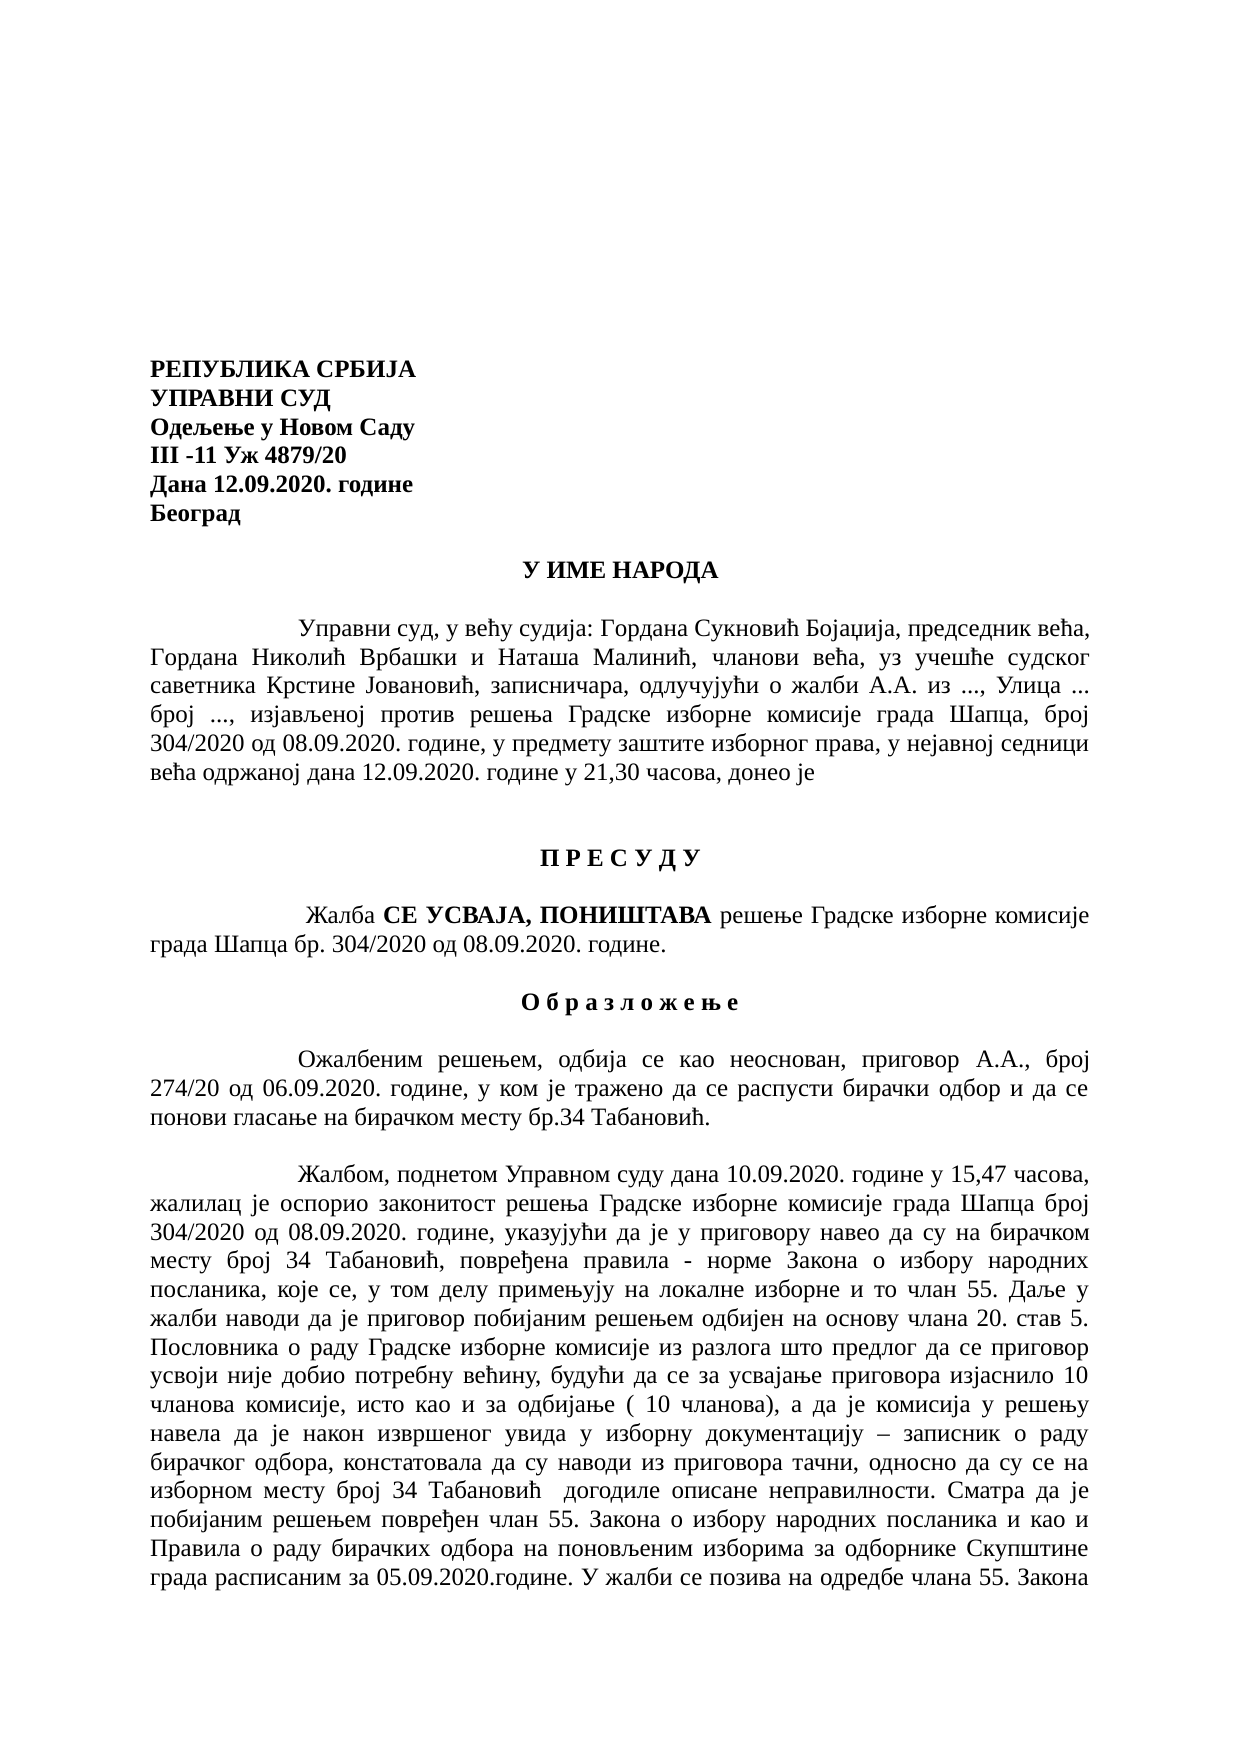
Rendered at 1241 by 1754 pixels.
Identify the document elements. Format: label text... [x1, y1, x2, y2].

text Одељење у Новом Саду [150, 412, 1090, 440]
text III -11 Уж 4879/20 [150, 440, 1090, 469]
text П Р Е С У Д У [150, 843, 1090, 872]
text О б р а з л о ж е њ е [150, 987, 1090, 1015]
text Жалба СЕ УСВАЈА, ПОНИШТАВА решење Градске изборне комисије града Шапца бр. 304/2020 од 08.09.2020. године. [150, 900, 1090, 958]
text РЕПУБЛИКА СРБИЈА [150, 148, 1090, 383]
text Жалбом, поднетом Управном суду дана 10.09.2020. године у 15,47 часова, жалилац је оспорио законитост решења Градске изборне комисије града Шапца број 304/2020 од 08.09.2020. године, указујући да је у приговору навео да су на бирачком месту број 34 Табановић, повређена правила - норме Закона о избору народних посланика, које се, у том делу примењују на локалне изборне и то члан 55. Даље у жалби наводи да је приговор побијаним решењем одбијен на основу члана 20. став 5. Пословника о раду Градске изборне комисије из разлога што предлог да се приговор усвоји није добио потребну већину, будући да се за усвајање приговора изјаснило 10 чланова комисије, исто као и за одбијање ( 10 чланова), а да је комисија у решењу навела да је након извршеног увида у изборну документацију – записник о раду бирачког одбора, констатовала да су наводи из приговора тачни, односно да су се на изборном месту број 34 Табановић догодиле описане неправилности. Сматра да је побијаним решењем повређен члан 55. Закона о избору народних посланика и као и Правила о раду бирачких одбора на поновљеним изборима за одборнике Скупштине града расписаним за 05.09.2020.године. У жалби се позива на одредбе члана 55. Закона [150, 1159, 1090, 1590]
text Дана 12.09.2020. године [150, 469, 1090, 498]
text У ИМЕ НАРОДА [150, 555, 1090, 584]
text УПРАВНИ СУД [150, 383, 1090, 412]
text Београд [150, 498, 1090, 527]
text Управни суд, у већу судија: Гордана Сукновић Бојаџија, председник већа, Гордана Николић Врбашки и Наташа Малинић, чланови већа, уз учешће судског саветника Крстине Јовановић, записничара, одлучујући о жалби A.A. из ..., Улица ... број ..., изјављеној против решења Градске изборне комисије града Шапца, број 304/2020 од 08.09.2020. године, у предмету заштите изборног права, у нејавној седници већа одржаној дана 12.09.2020. године у 21,30 часова, донео је [150, 613, 1090, 785]
text Ожалбеним решењем, одбија се као неоснован, приговор А.А., број 274/20 од 06.09.2020. године, у ком је тражено да се распусти бирачки одбор и да се понови гласање на бирачком месту бр.34 Табановић. [150, 1044, 1090, 1130]
